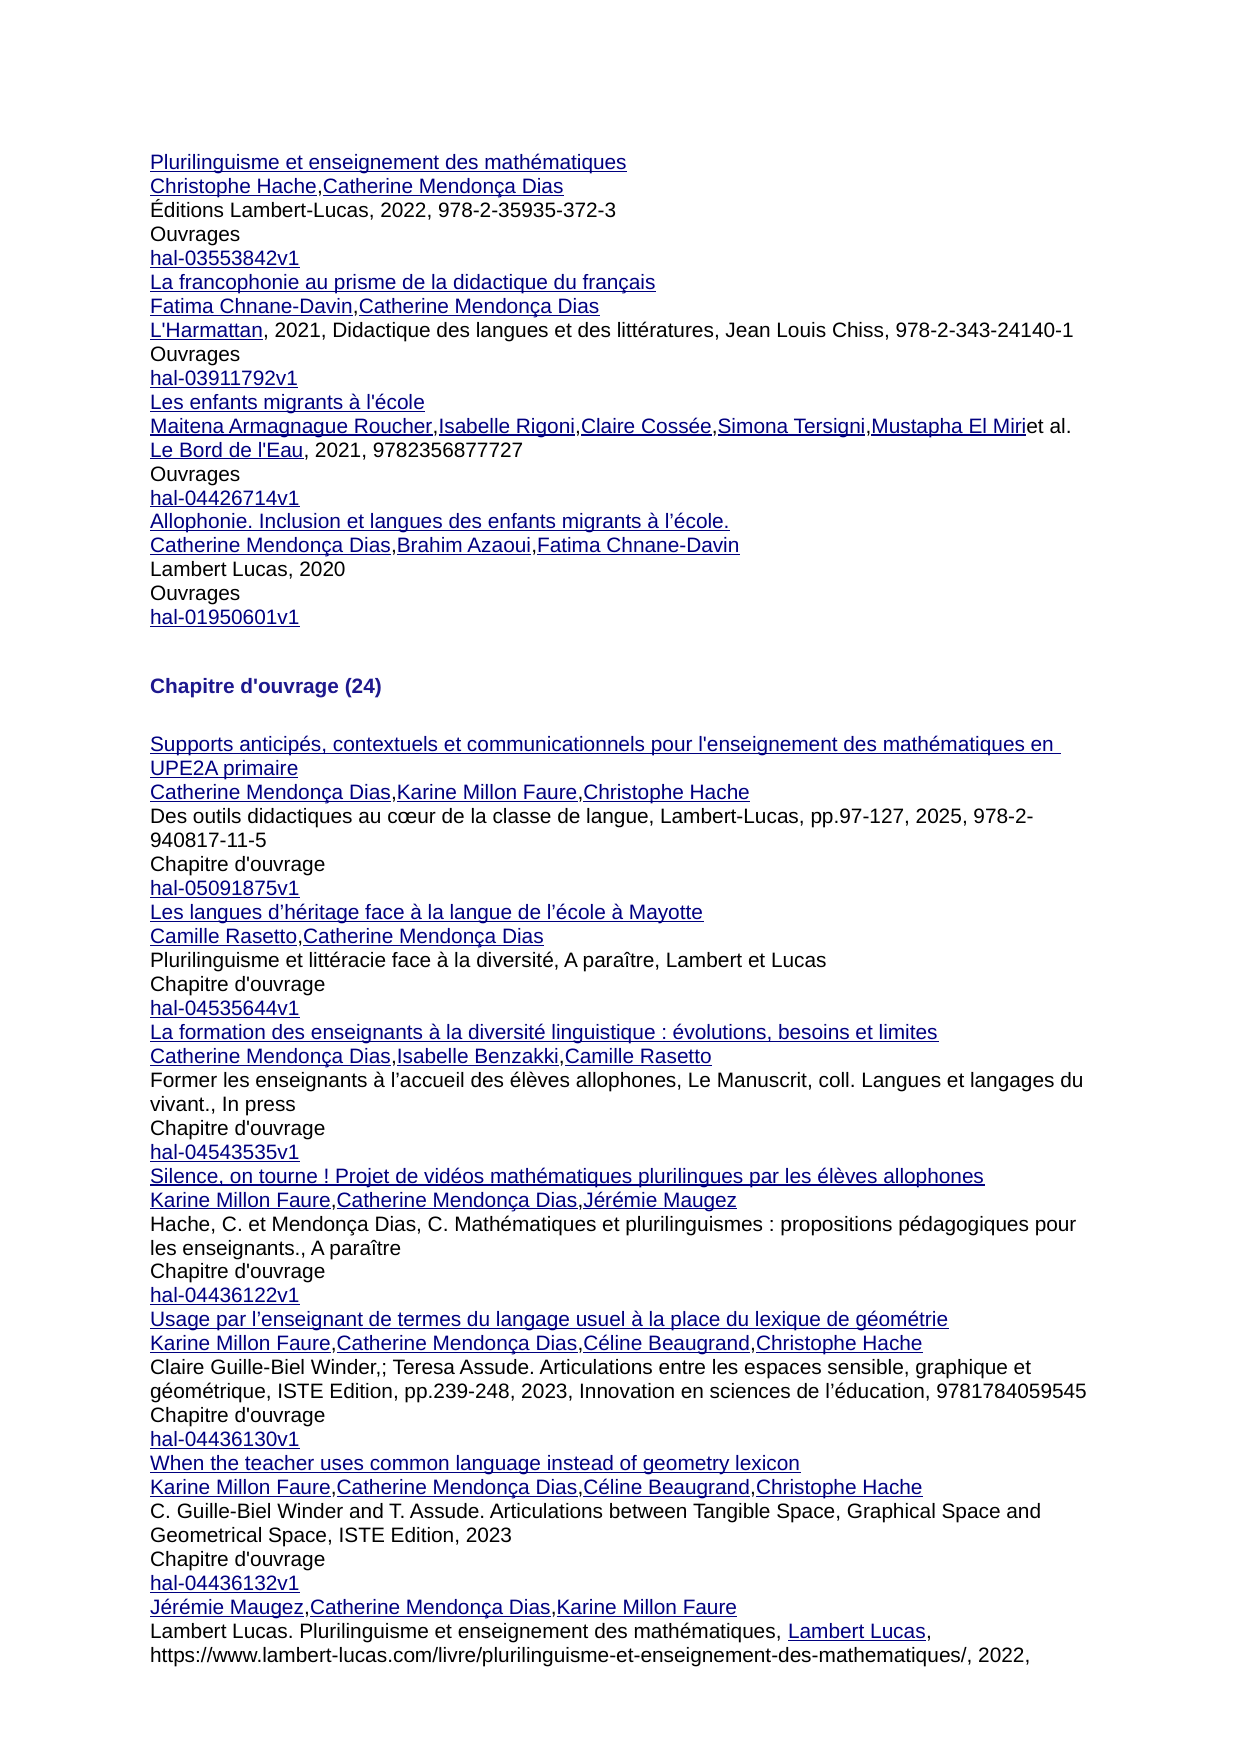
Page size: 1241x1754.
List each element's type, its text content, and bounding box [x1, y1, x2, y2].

table_header Supports anticipés, contextuels et communicationnels pour l'enseignement des mathématiques en UPE2A primaire Catherine Mendonça Dias,Karine Millon Faure,Christophe Hache Des outils didactiques au cœur de la classe de langue, Lambert-Lucas, pp.97-127, 2025, 978-2-940817-11-5 Chapitre d'ouvrage hal-05091875v1 [150, 732, 1090, 900]
table_cell La francophonie au prisme de la didactique du français Fatima Chnane-Davin,Catherine Mendonça Dias L'Harmattan, 2021, Didactique des langues et des littératures, Jean Louis Chiss, 978-2-343-24140-1 Ouvrages hal-03911792v1 [150, 270, 1090, 389]
table_cell Usage par l’enseignant de termes du langage usuel à la place du lexique de géométrie Karine Millon Faure,Catherine Mendonça Dias,Céline Beaugrand,Christophe Hache Claire Guille-Biel Winder,; Teresa Assude. Articulations entre les espaces sensible, graphique et géométrique, ISTE Edition, pp.239-248, 2023, Innovation en sciences de l’éducation, 9781784059545 Chapitre d'ouvrage hal-04436130v1 [150, 1307, 1090, 1451]
table_cell Plurilinguisme et enseignement des mathématiques Christophe Hache,Catherine Mendonça Dias Éditions Lambert-Lucas, 2022, 978-2-35935-372-3 Ouvrages hal-03553842v1 [150, 150, 1090, 270]
table_cell Concevoir des vidéos plurilingues pour les apprentissages des mathématiques Jérémie Maugez,Catherine Mendonça Dias,Karine Millon Faure Lambert Lucas. Plurilinguisme et enseignement des mathématiques, Lambert Lucas, https://www.lambert-lucas.com/livre/plurilinguisme-et-enseignement-des-mathematiques/, 2022, Didactique des langues et plurilinguisme, 978-2-35935-372-3 Chapitre d'ouvrage hal-03972115v1 [150, 1595, 1090, 1667]
table_cell La formation des enseignants à la diversité linguistique : évolutions, besoins et limites Catherine Mendonça Dias,Isabelle Benzakki,Camille Rasetto Former les enseignants à l’accueil des élèves allophones, Le Manuscrit, coll. Langues et langages du vivant., In press Chapitre d'ouvrage hal-04543535v1 [150, 1020, 1090, 1163]
table_cell Les enfants migrants à l'école Maitena Armagnague Roucher,Isabelle Rigoni,Claire Cossée,Simona Tersigni,Mustapha El Miriet al. Le Bord de l'Eau, 2021, 9782356877727 Ouvrages hal-04426714v1 [150, 390, 1090, 509]
table_cell Allophonie. Inclusion et langues des enfants migrants à l’école. Catherine Mendonça Dias,Brahim Azaoui,Fatima Chnane-Davin Lambert Lucas, 2020 Ouvrages hal-01950601v1 [150, 509, 1090, 629]
table_cell Les langues d’héritage face à la langue de l’école à Mayotte Camille Rasetto,Catherine Mendonça Dias Plurilinguisme et littéracie face à la diversité, A paraître, Lambert et Lucas Chapitre d'ouvrage hal-04535644v1 [150, 900, 1090, 1020]
subtitle Chapitre d'ouvrage (24) [150, 674, 1090, 698]
table_cell Silence, on tourne ! Projet de vidéos mathématiques plurilingues par les élèves allophones Karine Millon Faure,Catherine Mendonça Dias,Jérémie Maugez Hache, C. et Mendonça Dias, C. Mathématiques et plurilinguismes : propositions pédagogiques pour les enseignants., A paraître Chapitre d'ouvrage hal-04436122v1 [150, 1164, 1090, 1307]
table_cell When the teacher uses common language instead of geometry lexicon Karine Millon Faure,Catherine Mendonça Dias,Céline Beaugrand,Christophe Hache C. Guille-Biel Winder and T. Assude. Articulations between Tangible Space, Graphical Space and Geometrical Space, ISTE Edition, 2023 Chapitre d'ouvrage hal-04436132v1 [150, 1451, 1090, 1595]
